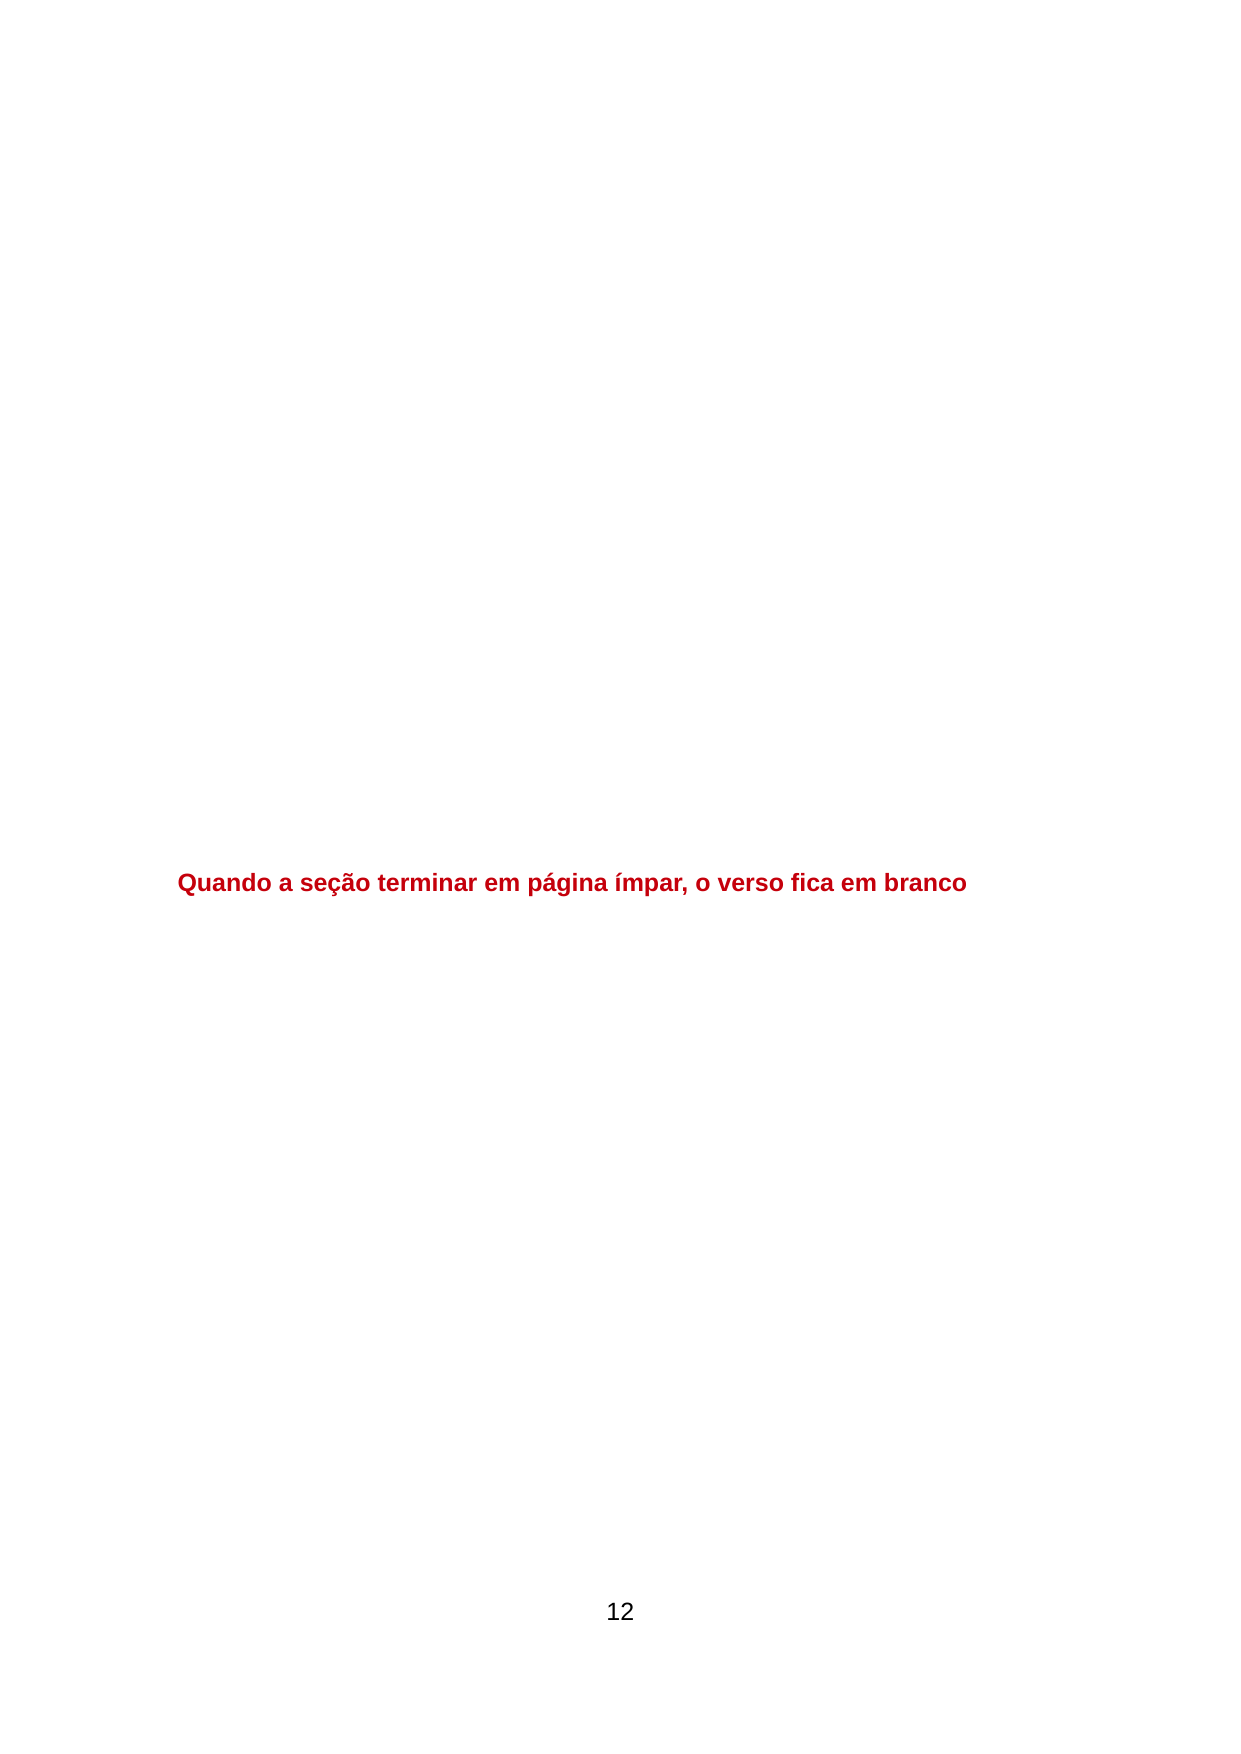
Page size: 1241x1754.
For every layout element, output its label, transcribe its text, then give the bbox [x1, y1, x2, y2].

text Quando a seção terminar em página ímpar, o verso fica em branco [177, 868, 1063, 897]
